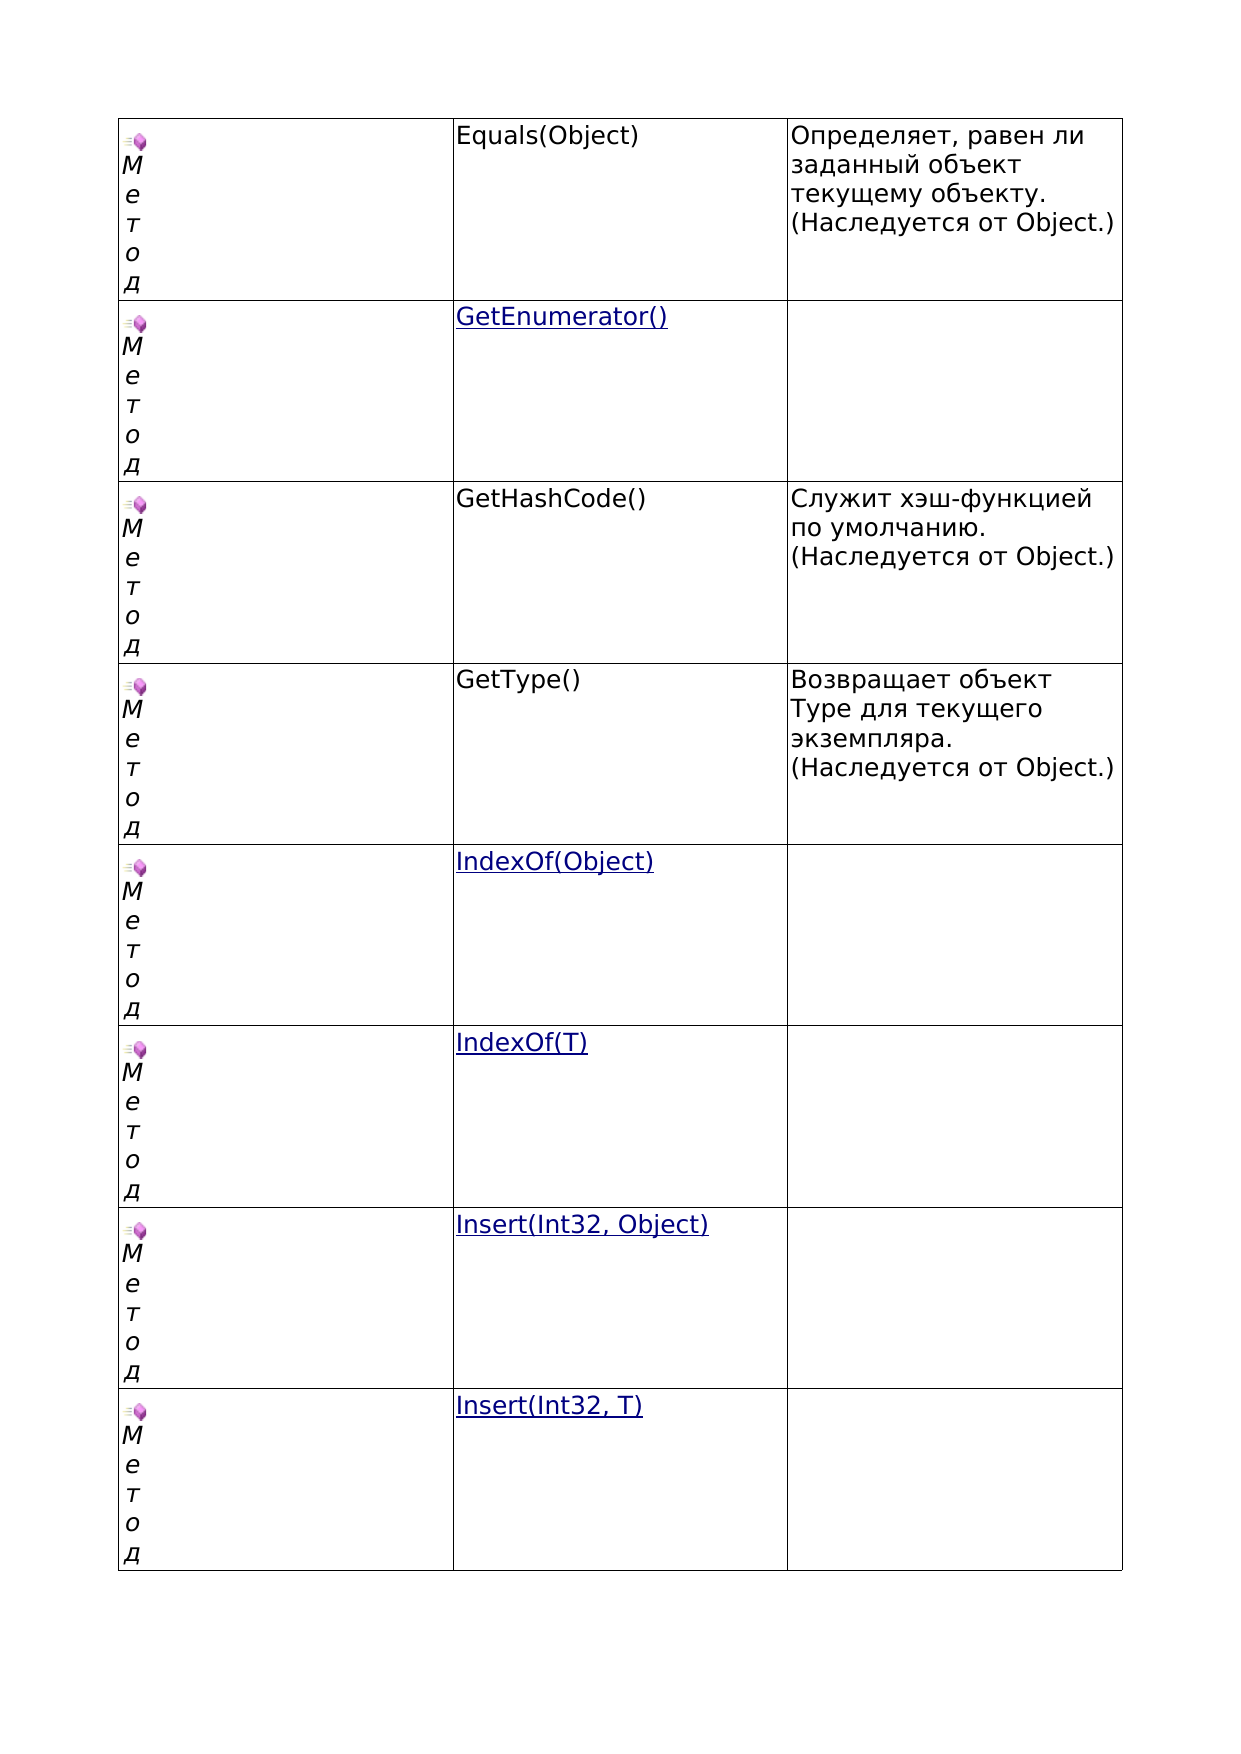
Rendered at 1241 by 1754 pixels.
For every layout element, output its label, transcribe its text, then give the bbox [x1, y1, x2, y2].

picture [121, 133, 147, 151]
table_cell [788, 1026, 1122, 1207]
table_cell [119, 1208, 453, 1388]
picture [121, 315, 147, 333]
picture [121, 1222, 147, 1240]
table_cell Insert(Int32, Object) [454, 1208, 787, 1388]
table_cell [119, 1026, 453, 1207]
table_cell GetEnumerator() [454, 301, 787, 481]
table_cell [119, 482, 453, 662]
picture [121, 1403, 147, 1421]
table_cell Equals(Object) [454, 119, 787, 299]
table_cell Возвращает объект Type для текущего экземпляра. (Наследуется от Object.) [788, 664, 1122, 844]
table_cell Определяет, равен ли заданный объект текущему объекту. (Наследуется от Object.) [788, 119, 1122, 299]
table_cell [119, 845, 453, 1025]
table_cell Insert(Int32, T) [454, 1389, 787, 1570]
table_cell [119, 301, 453, 481]
table_cell [119, 119, 453, 299]
table_cell GetType() [454, 664, 787, 844]
table_cell [119, 1389, 453, 1570]
picture [121, 496, 147, 514]
picture [121, 859, 147, 877]
table_cell [788, 845, 1122, 1025]
table_cell [788, 1208, 1122, 1388]
table_cell IndexOf(Object) [454, 845, 787, 1025]
table_cell IndexOf(T) [454, 1026, 787, 1207]
picture [121, 678, 147, 696]
picture [121, 1041, 147, 1059]
table_cell [788, 301, 1122, 481]
table_cell Служит хэш-функцией по умолчанию. (Наследуется от Object.) [788, 482, 1122, 662]
table_cell GetHashCode() [454, 482, 787, 662]
table_cell [119, 664, 453, 844]
table_cell [788, 1389, 1122, 1570]
